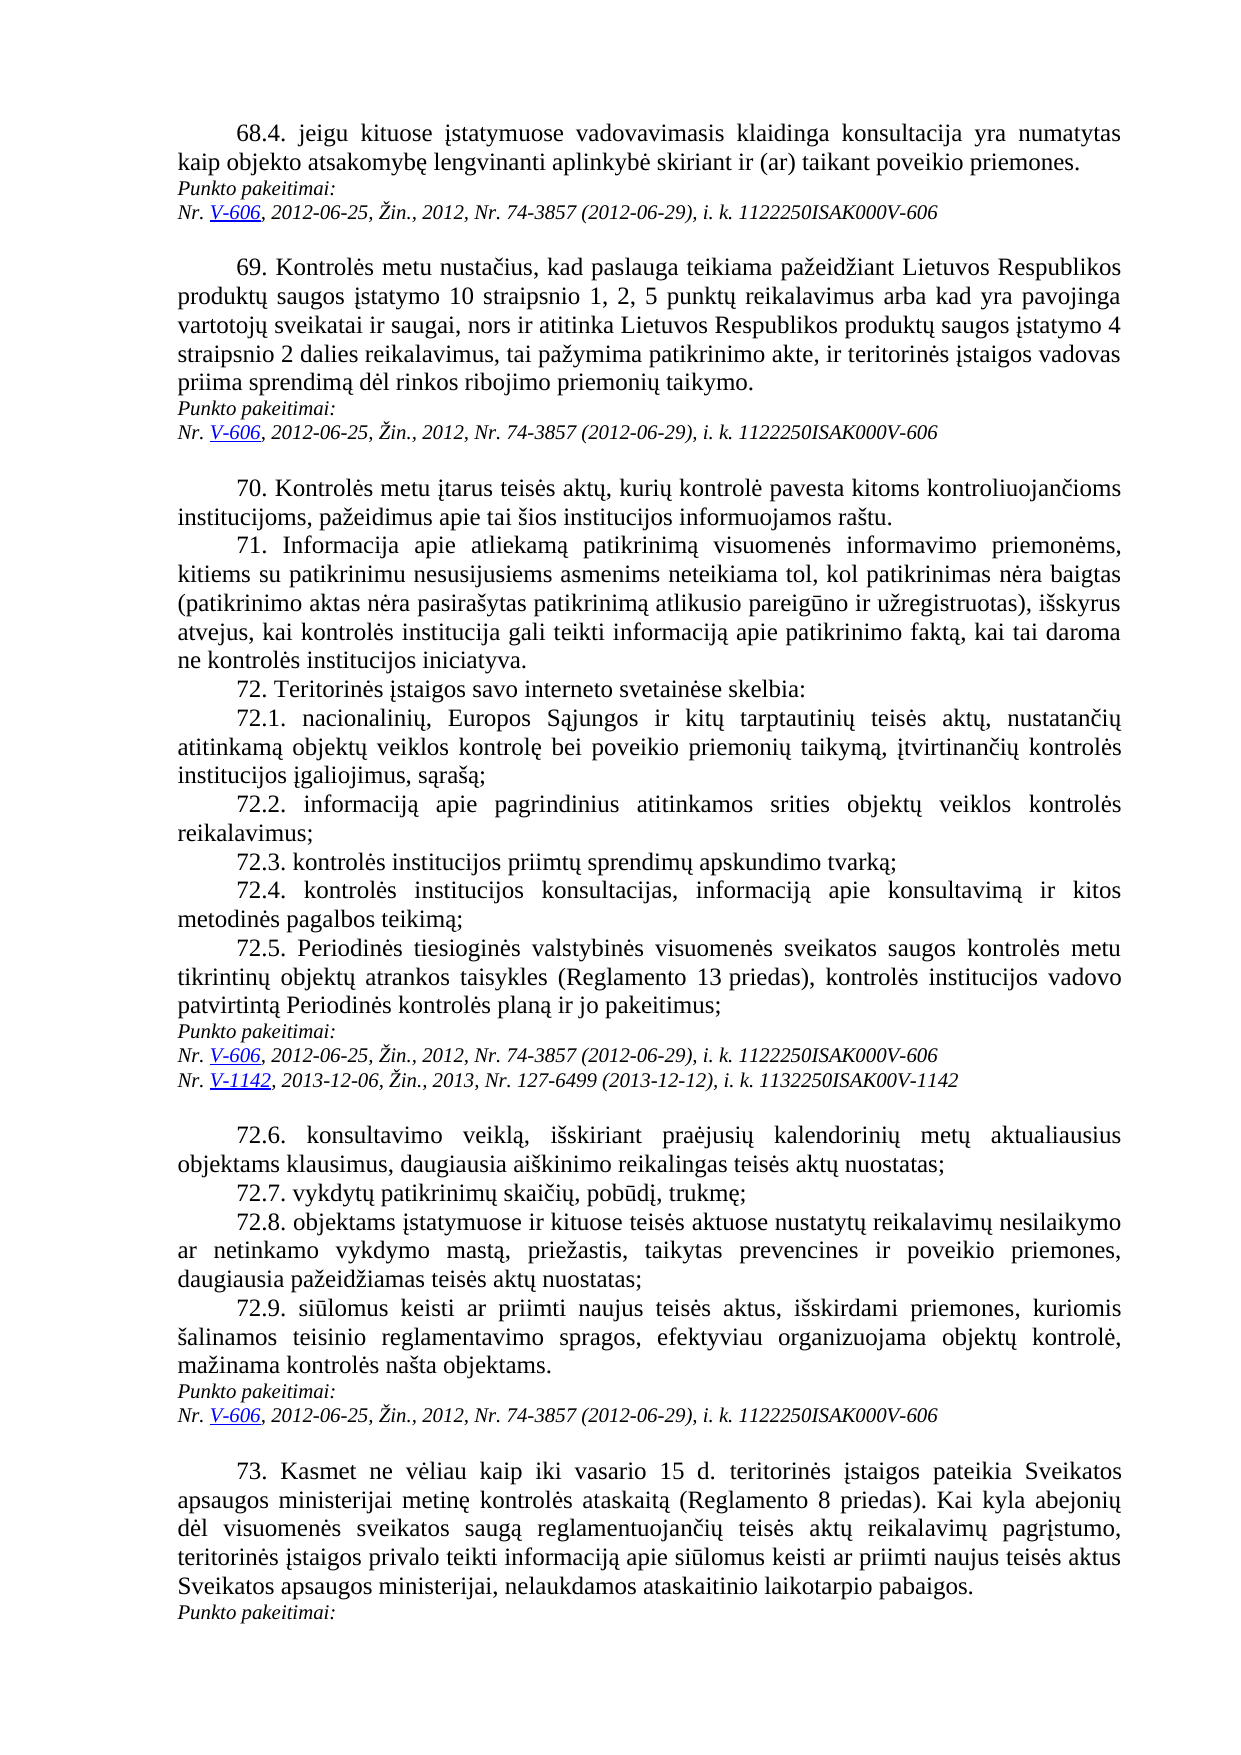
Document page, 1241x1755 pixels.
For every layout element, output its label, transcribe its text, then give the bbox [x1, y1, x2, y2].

text 72.6. konsultavimo veiklą, išskiriant praėjusių kalendorinių metų aktualiausius objektams klausimus, daugiausia aiškinimo reikalingas teisės aktų nuostatas; [177, 1120, 1122, 1178]
text Nr. V-606, 2012-06-25, Žin., 2012, Nr. 74-3857 (2012-06-29), i. k. 1122250ISAK000V-606 [177, 1403, 1122, 1427]
text Punkto pakeitimai: [177, 1600, 1122, 1624]
text 72.3. kontrolės institucijos priimtų sprendimų apskundimo tvarką; [177, 847, 1122, 876]
text Punkto pakeitimai: [177, 1019, 1122, 1043]
text 72.8. objektams įstatymuose ir kituose teisės aktuose nustatytų reikalavimų nesilaikymo ar netinkamo vykdymo mastą, priežastis, taikytas prevencines ir poveikio priemones, daugiausia pažeidžiamas teisės aktų nuostatas; [177, 1207, 1122, 1293]
text 71. Informacija apie atliekamą patikrinimą visuomenės informavimo priemonėms, kitiems su patikrinimu nesusijusiems asmenims neteikiama tol, kol patikrinimas nėra baigtas (patikrinimo aktas nėra pasirašytas patikrinimą atlikusio pareigūno ir užregistruotas), išskyrus atvejus, kai kontrolės institucija gali teikti informaciją apie patikrinimo faktą, kai tai daroma ne kontrolės institucijos iniciatyva. [177, 531, 1122, 674]
text Punkto pakeitimai: [177, 176, 1122, 200]
text Nr. V-606, 2012-06-25, Žin., 2012, Nr. 74-3857 (2012-06-29), i. k. 1122250ISAK000V-606 [177, 420, 1122, 444]
text 72.4. kontrolės institucijos konsultacijas, informaciją apie konsultavimą ir kitos metodinės pagalbos teikimą; [177, 876, 1122, 933]
text 72.7. vykdytų patikrinimų skaičių, pobūdį, trukmę; [177, 1178, 1122, 1207]
text Punkto pakeitimai: [177, 1379, 1122, 1403]
text 72. Teritorinės įstaigos savo interneto svetainėse skelbia: [177, 674, 1122, 703]
text 72.5. Periodinės tiesioginės valstybinės visuomenės sveikatos saugos kontrolės metu tikrintinų objektų atrankos taisykles (Reglamento 13 priedas), kontrolės institucijos vadovo patvirtintą Periodinės kontrolės planą ir jo pakeitimus; [177, 933, 1122, 1019]
text Nr. V-606, 2012-06-25, Žin., 2012, Nr. 74-3857 (2012-06-29), i. k. 1122250ISAK000V-606 [177, 200, 1122, 224]
text Punkto pakeitimai: [177, 396, 1122, 420]
text Nr. V-606, 2012-06-25, Žin., 2012, Nr. 74-3857 (2012-06-29), i. k. 1122250ISAK000V-606 [177, 1043, 1122, 1067]
text 73. Kasmet ne vėliau kaip iki vasario 15 d. teritorinės įstaigos pateikia Sveikatos apsaugos ministerijai metinę kontrolės ataskaitą (Reglamento 8 priedas). Kai kyla abejonių dėl visuomenės sveikatos saugą reglamentuojančių teisės aktų reikalavimų pagrįstumo, teritorinės įstaigos privalo teikti informaciją apie siūlomus keisti ar priimti naujus teisės aktus Sveikatos apsaugos ministerijai, nelaukdamos ataskaitinio laikotarpio pabaigos. [177, 1456, 1122, 1600]
text 72.2. informaciją apie pagrindinius atitinkamos srities objektų veiklos kontrolės reikalavimus; [177, 789, 1122, 847]
text 68.4. jeigu kituose įstatymuose vadovavimasis klaidinga konsultacija yra numatytas kaip objekto atsakomybę lengvinanti aplinkybė skiriant ir (ar) taikant poveikio priemones. [177, 118, 1122, 176]
text Nr. V-1142, 2013-12-06, Žin., 2013, Nr. 127-6499 (2013-12-12), i. k. 1132250ISAK00V-1142 [177, 1067, 1122, 1092]
text 69. Kontrolės metu nustačius, kad paslauga teikiama pažeidžiant Lietuvos Respublikos produktų saugos įstatymo 10 straipsnio 1, 2, 5 punktų reikalavimus arba kad yra pavojinga vartotojų sveikatai ir saugai, nors ir atitinka Lietuvos Respublikos produktų saugos įstatymo 4 straipsnio 2 dalies reikalavimus, tai pažymima patikrinimo akte, ir teritorinės įstaigos vadovas priima sprendimą dėl rinkos ribojimo priemonių taikymo. [177, 252, 1122, 396]
text 70. Kontrolės metu įtarus teisės aktų, kurių kontrolė pavesta kitoms kontroliuojančioms institucijoms, pažeidimus apie tai šios institucijos informuojamos raštu. [177, 473, 1122, 531]
text 72.1. nacionalinių, Europos Sąjungos ir kitų tarptautinių teisės aktų, nustatančių atitinkamą objektų veiklos kontrolę bei poveikio priemonių taikymą, įtvirtinančių kontrolės institucijos įgaliojimus, sąrašą; [177, 703, 1122, 789]
text 72.9. siūlomus keisti ar priimti naujus teisės aktus, išskirdami priemones, kuriomis šalinamos teisinio reglamentavimo spragos, efektyviau organizuojama objektų kontrolė, mažinama kontrolės našta objektams. [177, 1293, 1122, 1379]
